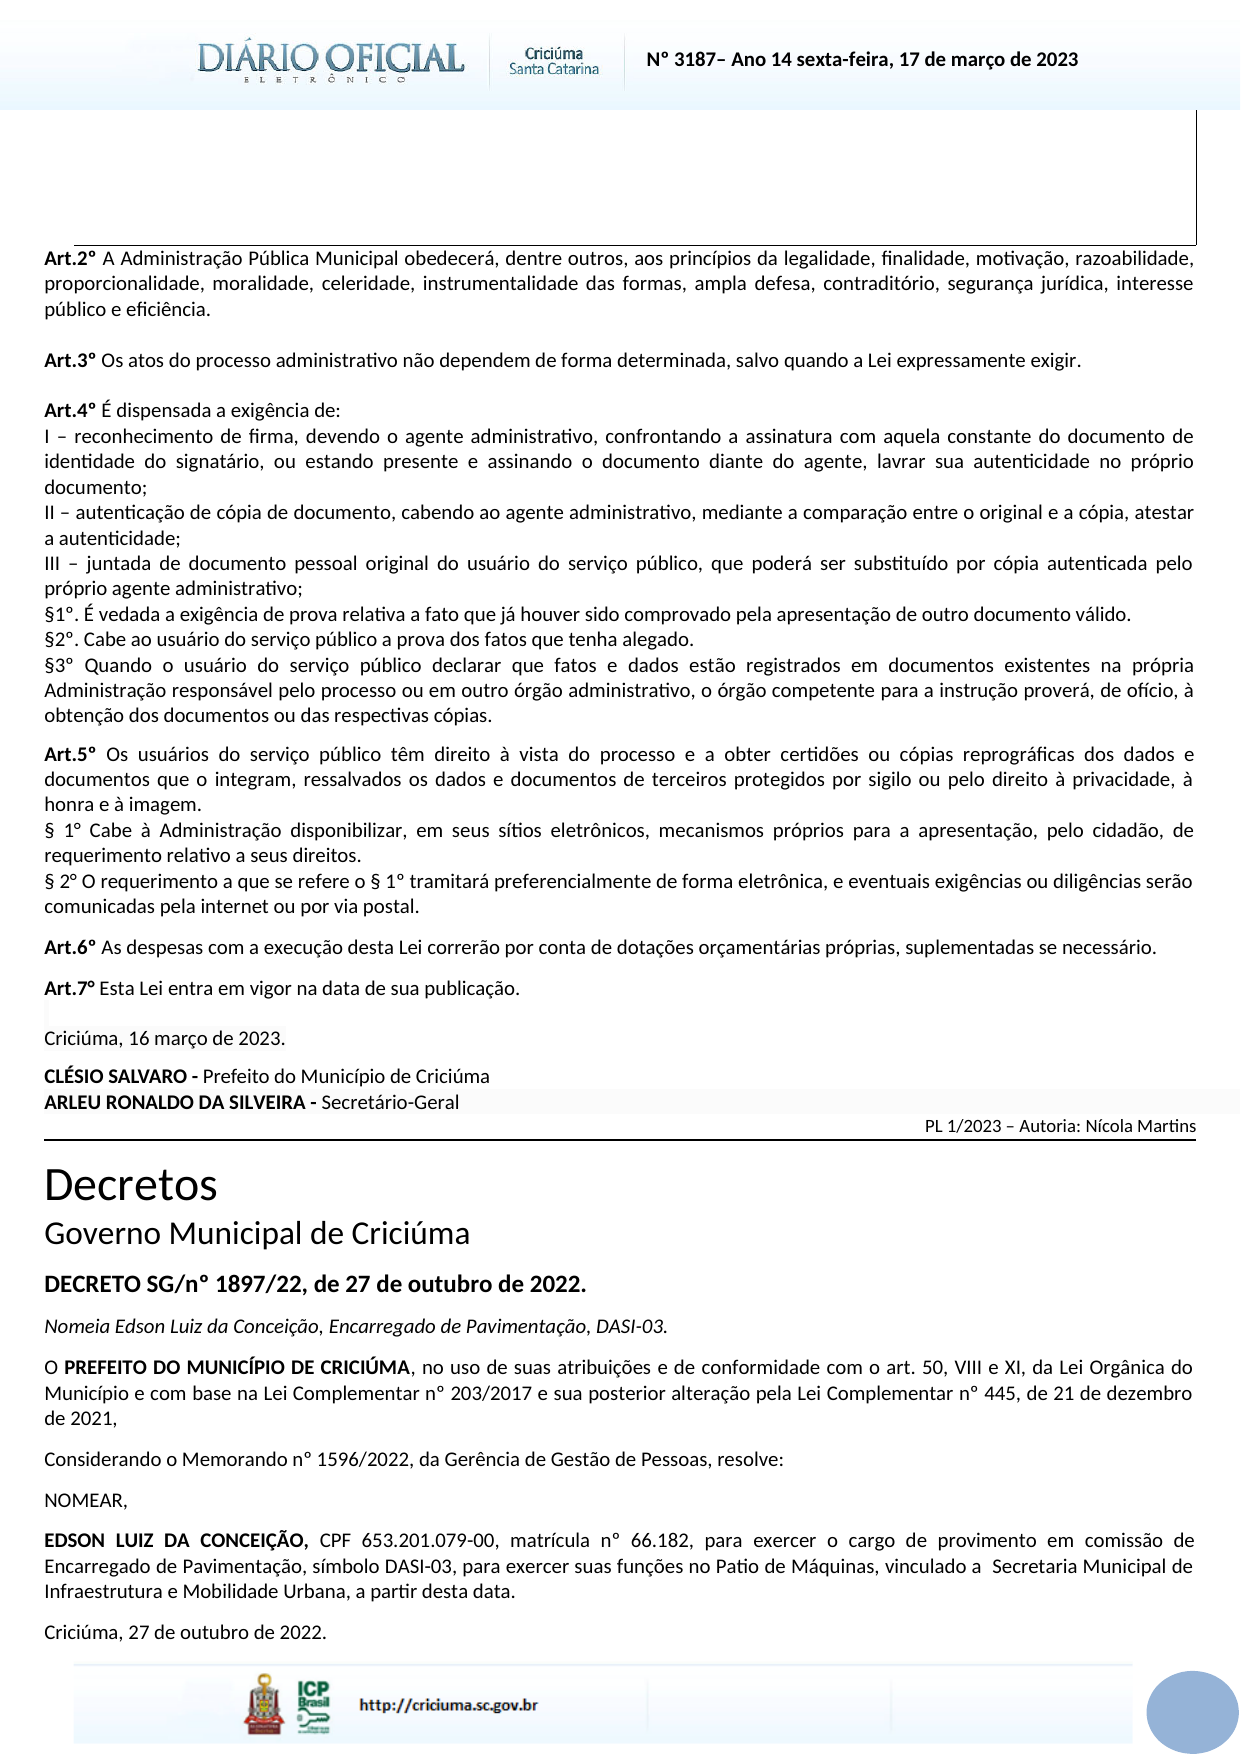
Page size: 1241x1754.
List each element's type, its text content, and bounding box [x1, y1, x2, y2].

text Considerando o Memorando nº 1596/2022, da Gerência de Gestão de Pessoas, resolve: [44, 1446, 1196, 1471]
text DECRETO SG/nº 1897/22, de 27 de outubro de 2022. [44, 1268, 1196, 1298]
text EDSON LUIZ DA CONCEIÇÃO, CPF 653.201.079-00, matrícula nº 66.182, para exercer o cargo de provimento em comissão de Encarregado de Pavimentação, símbolo DASI-03, para exercer suas funções no Patio de Máquinas, vinculado a Secretaria Municipal de Infraestrutura e Mobilidade Urbana, a partir desta data. [44, 1527, 1196, 1604]
text §1º. É vedada a exigência de prova relativa a fato que já houver sido comprovado pela apresentação de outro documento válido. [44, 601, 1196, 626]
text §2º. Cabe ao usuário do serviço público a prova dos fatos que tenha alegado. [44, 626, 1196, 652]
text O PREFEITO DO MUNICÍPIO DE CRICIÚMA, no uso de suas atribuições e de conformidade com o art. 50, VIII e XI, da Lei Orgânica do Município e com base na Lei Complementar nº 203/2017 e sua posterior alteração pela Lei Complementar nº 445, de 21 de dezembro de 2021, [44, 1354, 1196, 1431]
text §3º Quando o usuário do serviço público declarar que fatos e dados estão registrados em documentos existentes na própria Administração responsável pelo processo ou em outro órgão administrativo, o órgão competente para a instrução proverá, de ofício, à obtenção dos documentos ou das respectivas cópias. [44, 652, 1196, 728]
text Art.4º É dispensada a exigência de: [44, 398, 1196, 423]
text I – reconhecimento de firma, devendo o agente administrativo, confrontando a assinatura com aquela constante do documento de identidade do signatário, ou estando presente e assinando o documento diante do agente, lavrar sua autenticidade no próprio documento; [44, 423, 1196, 499]
text II – autenticação de cópia de documento, cabendo ao agente administrativo, mediante a comparação entre o original e a cópia, atestar a autenticidade; [44, 499, 1196, 550]
text Criciúma, 16 março de 2023. [44, 1026, 1196, 1051]
text Art.7° Esta Lei entra em vigor na data de sua publicação. [44, 975, 1196, 1000]
text CLÉSIO SALVARO - Prefeito do Município de Criciúma [44, 1064, 1240, 1089]
text PL 1/2023 – Autoria: Nícola Martins [44, 1114, 1196, 1139]
text Criciúma, 27 de outubro de 2022. [44, 1619, 1196, 1644]
text § 2° O requerimento a que se refere o § 1º tramitará preferencialmente de forma eletrônica, e eventuais exigências ou diligências serão comunicadas pela internet ou por via postal. [44, 868, 1196, 919]
text III – juntada de documento pessoal original do usuário do serviço público, que poderá ser substituído por cópia autenticada pelo próprio agente administrativo; [44, 550, 1196, 601]
text Governo Municipal de Criciúma [44, 1212, 1196, 1253]
text Art.3º Os atos do processo administrativo não dependem de forma determinada, salvo quando a Lei expressamente exigir. [44, 347, 1196, 372]
text § 1° Cabe à Administração disponibilizar, em seus sítios eletrônicos, mecanismos próprios para a apresentação, pelo cidadão, de requerimento relativo a seus direitos. [44, 817, 1196, 868]
text Nomeia Edson Luiz da Conceição, Encarregado de Pavimentação, DASI-03. [44, 1314, 1196, 1339]
text Art.6º As despesas com a execução desta Lei correrão por conta de dotações orçamentárias próprias, suplementadas se necessário. [44, 934, 1196, 959]
text Art.5º Os usuários do serviço público têm direito à vista do processo e a obter certidões ou cópias reprográficas dos dados e documentos que o integram, ressalvados os dados e documentos de terceiros protegidos por sigilo ou pelo direito à privacidade, à honra e à imagem. [44, 741, 1196, 817]
text ARLEU RONALDO DA SILVEIRA - Secretário-Geral [44, 1089, 1240, 1114]
text Decretos [44, 1153, 1196, 1212]
text Art.2º A Administração Pública Municipal obedecerá, dentre outros, aos princípios da legalidade, finalidade, motivação, razoabilidade, proporcionalidade, moralidade, celeridade, instrumentalidade das formas, ampla defesa, contraditório, segurança jurídica, interesse público e eficiência. [44, 245, 1196, 321]
text NOMEAR, [44, 1487, 1196, 1512]
